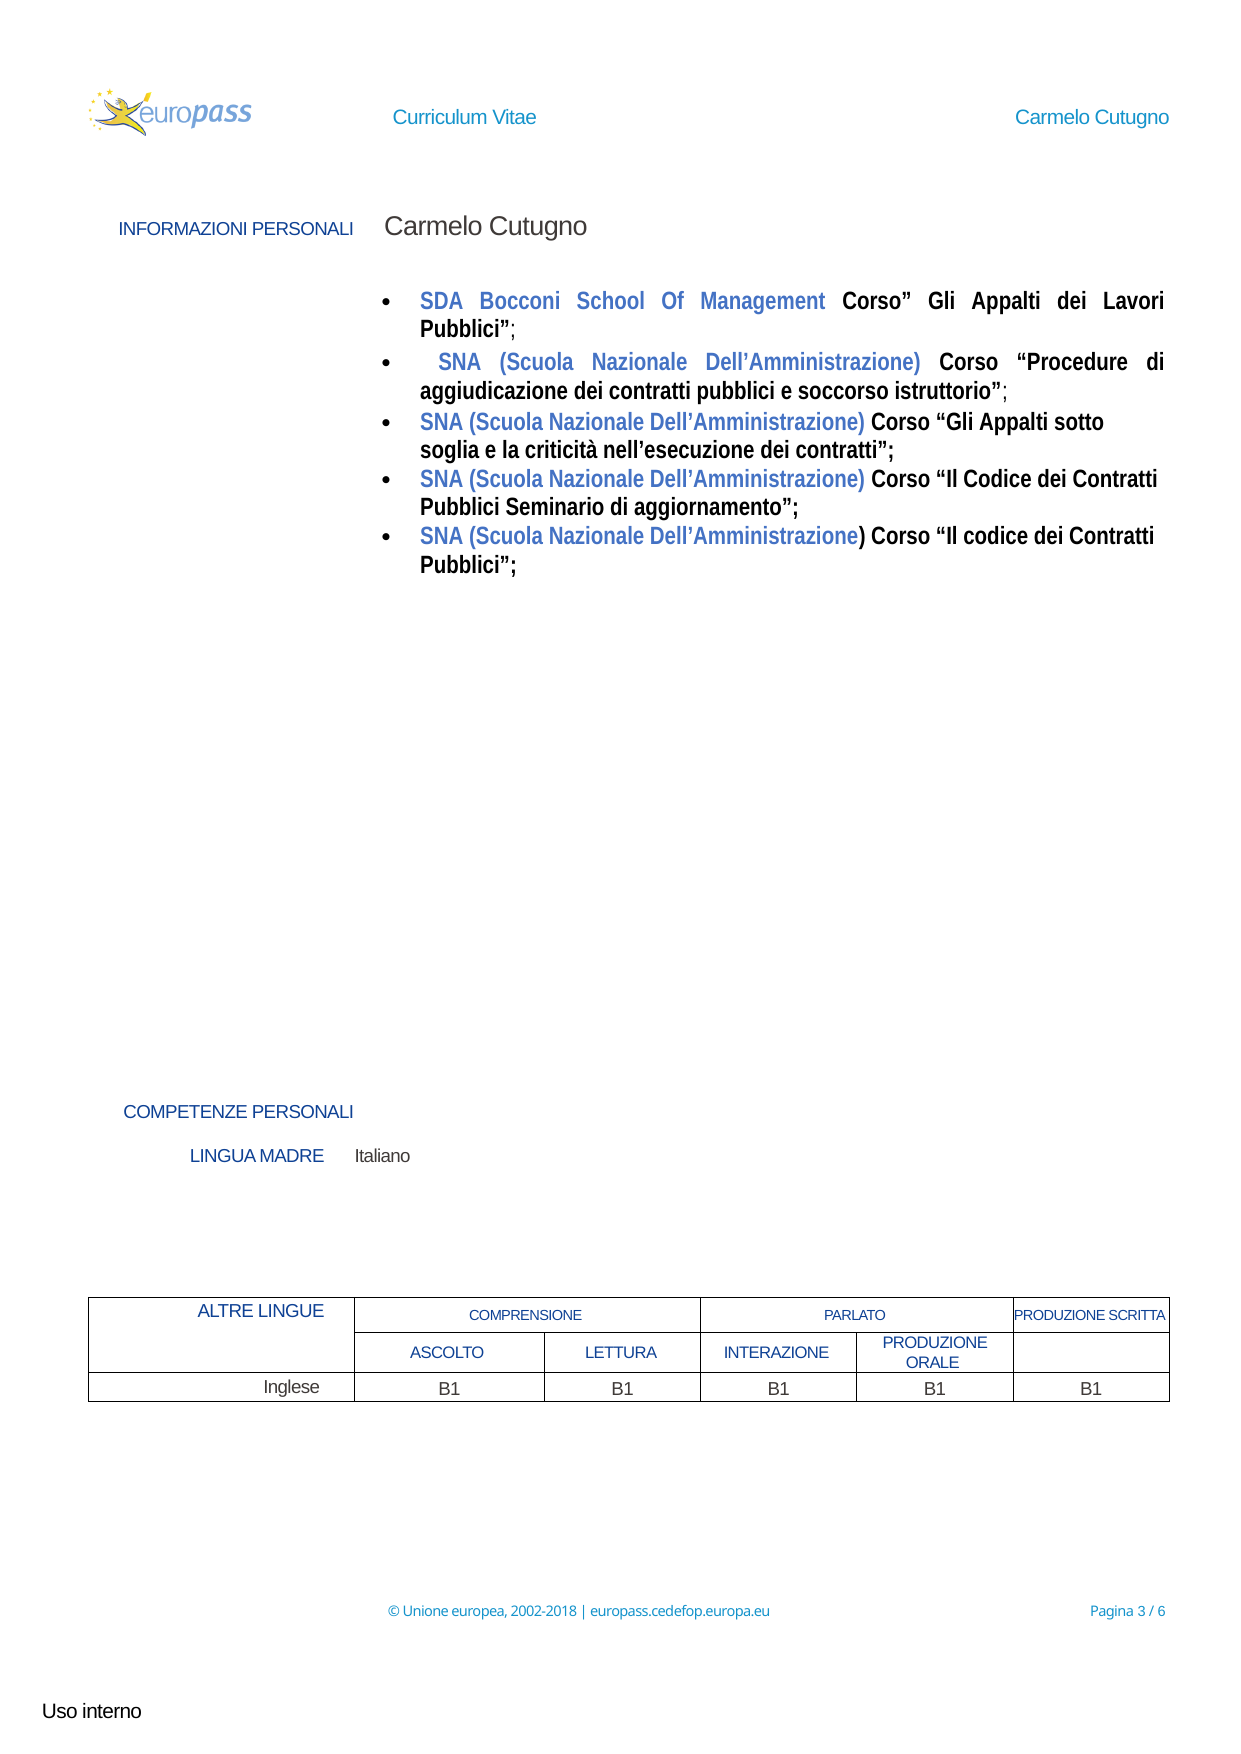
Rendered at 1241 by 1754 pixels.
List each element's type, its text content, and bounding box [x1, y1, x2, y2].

table_cell [383, 929, 1164, 955]
table_cell [89, 1008, 382, 1034]
table_cell [383, 850, 1164, 876]
table_cell B1 [701, 1373, 856, 1401]
table_cell [89, 850, 382, 876]
table_cell [89, 876, 382, 902]
table_cell [89, 670, 382, 694]
table_cell [383, 745, 1164, 772]
table_cell B1 [1014, 1373, 1169, 1401]
table_cell [89, 1034, 382, 1061]
table_cell [89, 1402, 354, 1578]
table_cell [383, 670, 1164, 694]
table_cell [89, 929, 382, 955]
table_cell SDA Bocconi School Of Management Corso” Gli Appalti dei Lavori Pubblici”; SNA (Scuola Nazionale Dell’Amministrazione) Corso “Procedure di aggiudicazione dei contratti pubblici e soccorso istruttorio”; SNA (Scuola Nazionale Dell’Amministrazione) Corso “Gli Appalti sotto soglia e la criticità nell’esecuzione dei contratti”; SNA (Scuola Nazionale Dell’Amministrazione) Corso “Il Codice dei Contratti Pubblici Seminario di aggiornamento”; SNA (Scuola Nazionale Dell’Amministrazione) Corso “Il codice dei Contratti Pubblici”; [383, 284, 1164, 670]
table_cell [89, 694, 382, 721]
table_cell PRODUZIONE SCRITTA [1014, 1298, 1169, 1332]
table_cell [89, 1169, 354, 1297]
table_cell [354, 1402, 1169, 1578]
table_cell [89, 721, 382, 745]
table_cell [89, 825, 382, 850]
table_cell [383, 982, 1164, 1008]
table_cell COMPRENSIONE [355, 1298, 700, 1332]
table_header [384, 1080, 1169, 1123]
table_header Lingua madre [89, 1142, 354, 1169]
table_header Italiano [354, 1142, 1169, 1169]
table_cell [354, 1169, 1169, 1297]
table_cell [383, 825, 1164, 850]
table_cell [89, 796, 382, 825]
table_cell [89, 982, 382, 1008]
table_cell [383, 1034, 1164, 1061]
table_cell Ascolto [355, 1333, 544, 1372]
table_cell [383, 694, 1164, 721]
table_cell Altre lingue [89, 1298, 354, 1372]
table_cell [89, 955, 382, 982]
table_cell [383, 955, 1164, 982]
table_cell [383, 903, 1164, 929]
table_cell [89, 284, 382, 670]
table_cell [89, 772, 382, 796]
table_cell Produzione orale [857, 1333, 1013, 1372]
table_cell [383, 772, 1164, 796]
table_cell [383, 876, 1164, 902]
table_cell PARLATO [701, 1298, 1013, 1332]
table_cell B1 [857, 1373, 1013, 1401]
table_cell B1 [545, 1373, 700, 1401]
table_cell [1014, 1333, 1169, 1372]
table_cell B1 [355, 1373, 544, 1401]
table_cell Lettura [545, 1333, 700, 1372]
table_cell [89, 745, 382, 772]
table_cell [89, 903, 382, 929]
table_cell Inglese [89, 1373, 354, 1401]
table_cell [383, 721, 1164, 745]
table_cell [383, 796, 1164, 825]
table_header COMPETENZE PERSONALI [89, 1080, 384, 1123]
table_cell [383, 1008, 1164, 1034]
table_cell Interazione [701, 1333, 856, 1372]
